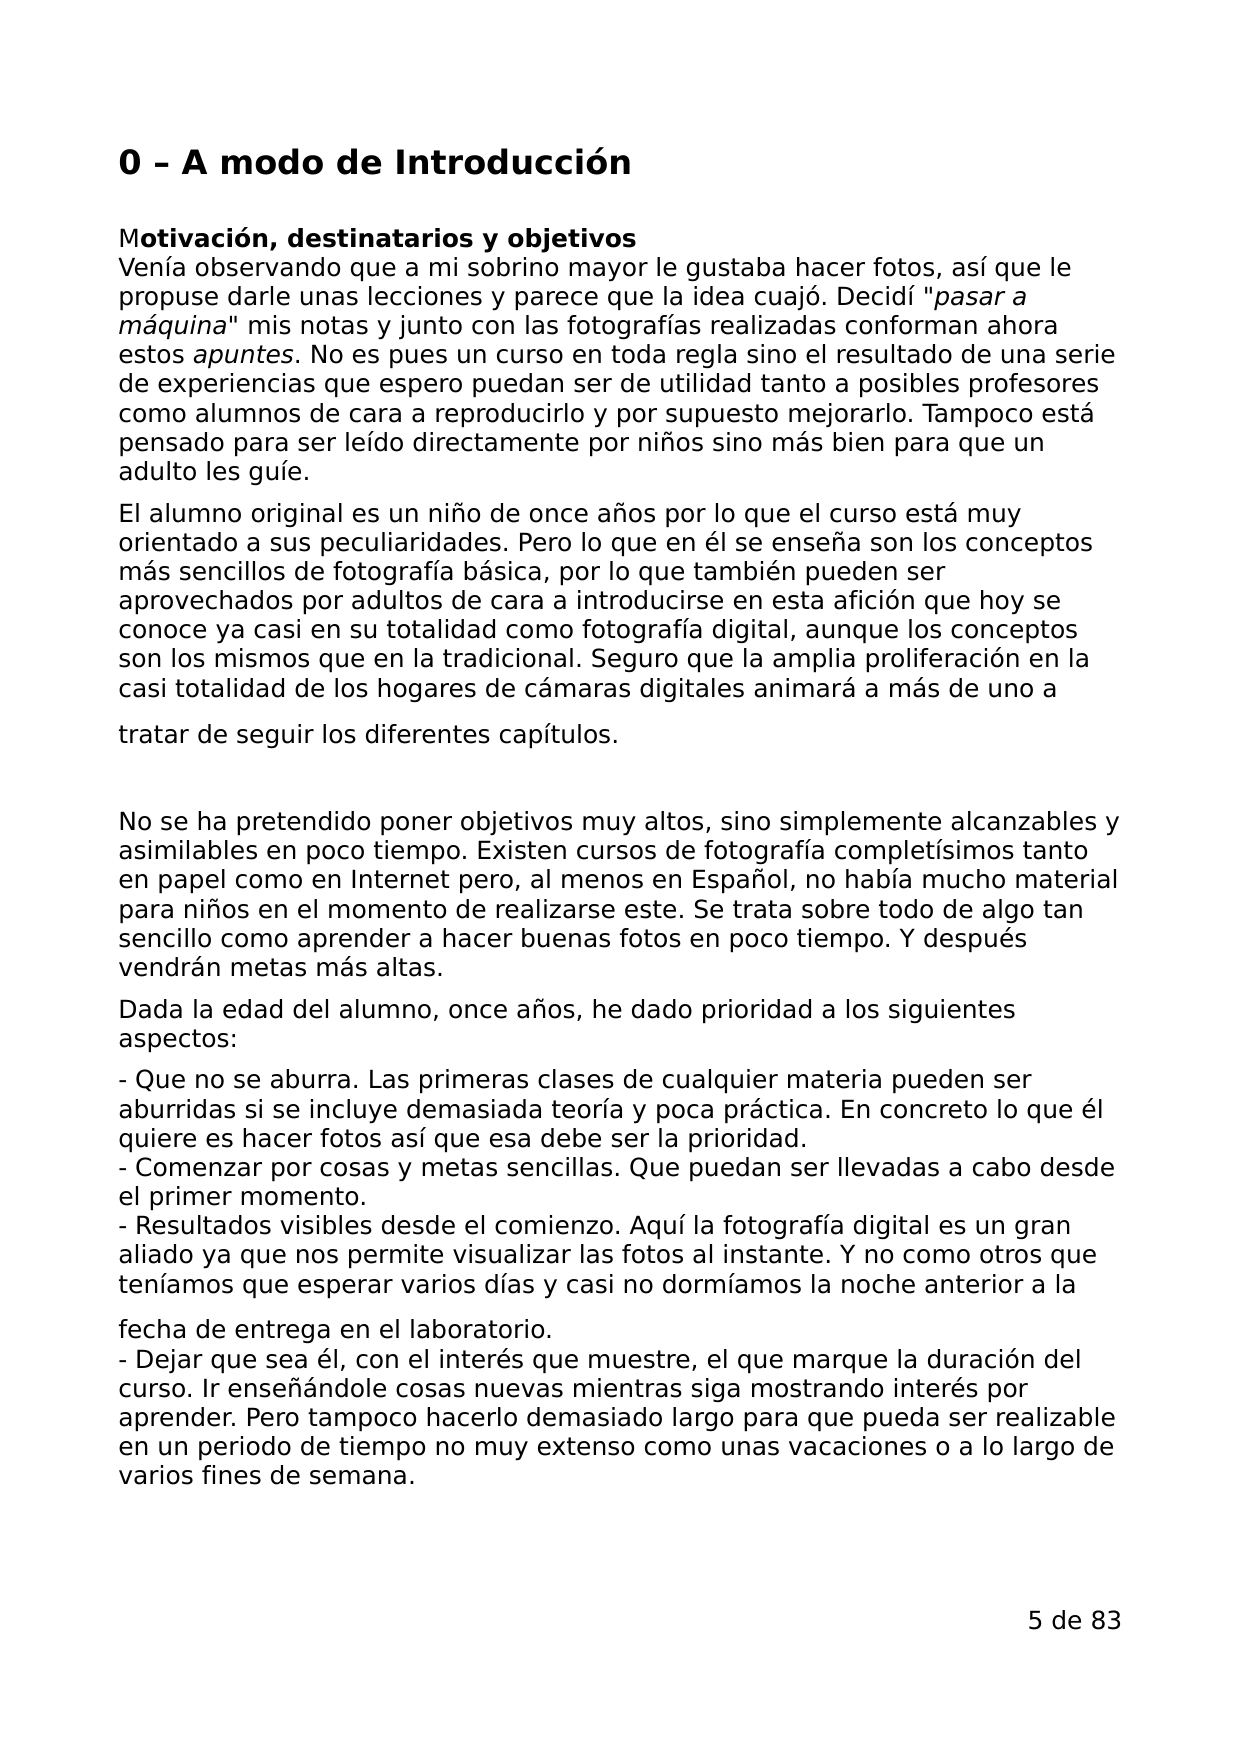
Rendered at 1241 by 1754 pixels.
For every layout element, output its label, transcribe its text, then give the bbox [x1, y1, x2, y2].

text Venía observando que a mi sobrino mayor le gustaba hacer fotos, así que le propuse darle unas lecciones y parece que la idea cuajó. Decidí "pasar a máquina" mis notas y junto con las fotografías realizadas conforman ahora estos apuntes. No es pues un curso en toda regla sino el resultado de una serie de experiencias que espero puedan ser de utilidad tanto a posibles profesores como alumnos de cara a reproducirlo y por supuesto mejorarlo. Tampoco está pensado para ser leído directamente por niños sino más bien para que un adulto les guíe. [118, 253, 1122, 486]
text Motivación, destinatarios y objetivos [118, 224, 1122, 253]
text Dada la edad del alumno, once años, he dado prioridad a los siguientes aspectos: [118, 995, 1122, 1053]
text - Que no se aburra. Las primeras clases de cualquier materia pueden ser aburridas si se incluye demasiada teoría y poca práctica. En concreto lo que él quiere es hacer fotos así que esa debe ser la prioridad. - Comenzar por cosas y metas sencillas. Que puedan ser llevadas a cabo desde el primer momento. - Resultados visibles desde el comienzo. Aquí la fotografía digital es un gran aliado ya que nos permite visualizar las fotos al instante. Y no como otros que teníamos que esperar varios días y casi no dormíamos la noche anterior a la fecha de entrega en el laboratorio. - Dejar que sea él, con el interés que muestre, el que marque la duración del curso. Ir enseñándole cosas nuevas mientras siga mostrando interés por aprender. Pero tampoco hacerlo demasiado largo para que pueda ser realizable en un periodo de tiempo no muy extenso como unas vacaciones o a lo largo de varios fines de semana. [118, 1066, 1122, 1491]
text El alumno original es un niño de once años por lo que el curso está muy orientado a sus peculiaridades. Pero lo que en él se enseña son los conceptos más sencillos de fotografía básica, por lo que también pueden ser aprovechados por adultos de cara a introducirse en esta afición que hoy se conoce ya casi en su totalidad como fotografía digital, aunque los conceptos son los mismos que en la tradicional. Seguro que la amplia proliferación en la casi totalidad de los hogares de cámaras digitales animará a más de uno a tratar de seguir los diferentes capítulos. No se ha pretendido poner objetivos muy altos, sino simplemente alcanzables y asimilables en poco tiempo. Existen cursos de fotografía completísimos tanto en papel como en Internet pero, al menos en Español, no había mucho material para niños en el momento de realizarse este. Se trata sobre todo de algo tan sencillo como aprender a hacer buenas fotos en poco tiempo. Y después vendrán metas más altas. [118, 499, 1122, 982]
subtitle 0 – A modo de Introducción [118, 143, 1122, 182]
